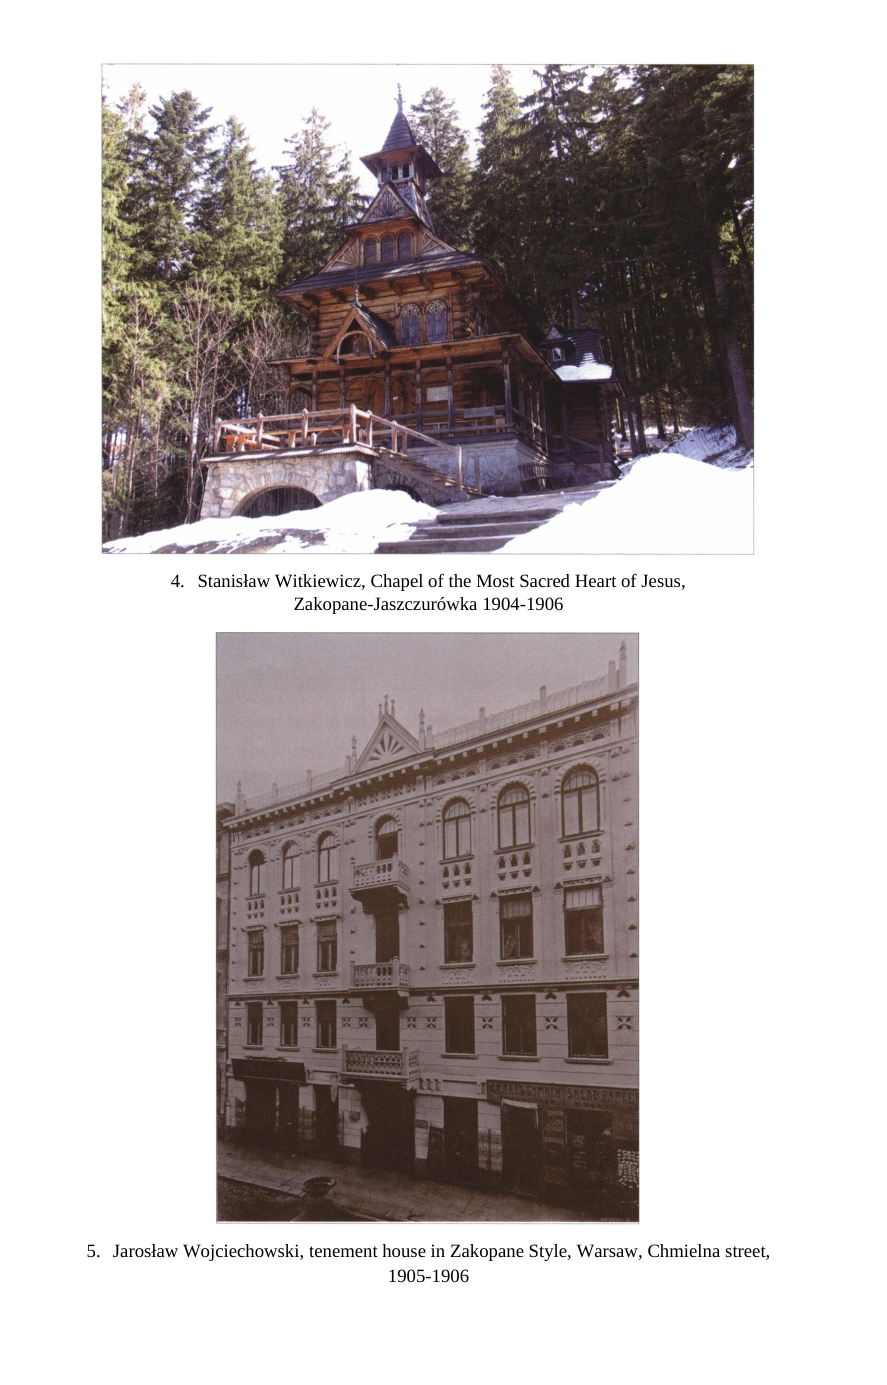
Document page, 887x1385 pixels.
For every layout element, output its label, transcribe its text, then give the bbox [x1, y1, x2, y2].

picture [214, 632, 641, 1226]
list Stanisław Witkiewicz, Chapel of the Most Sacred Heart of Jesus, Zakopane-Jaszczurówka 1904-1906 [83, 569, 774, 615]
picture [100, 62, 756, 556]
list Jarosław Wojciechowski, tenement house in Zakopane Style, Warsaw, Chmielna street, 1905-1906 [83, 1240, 774, 1286]
